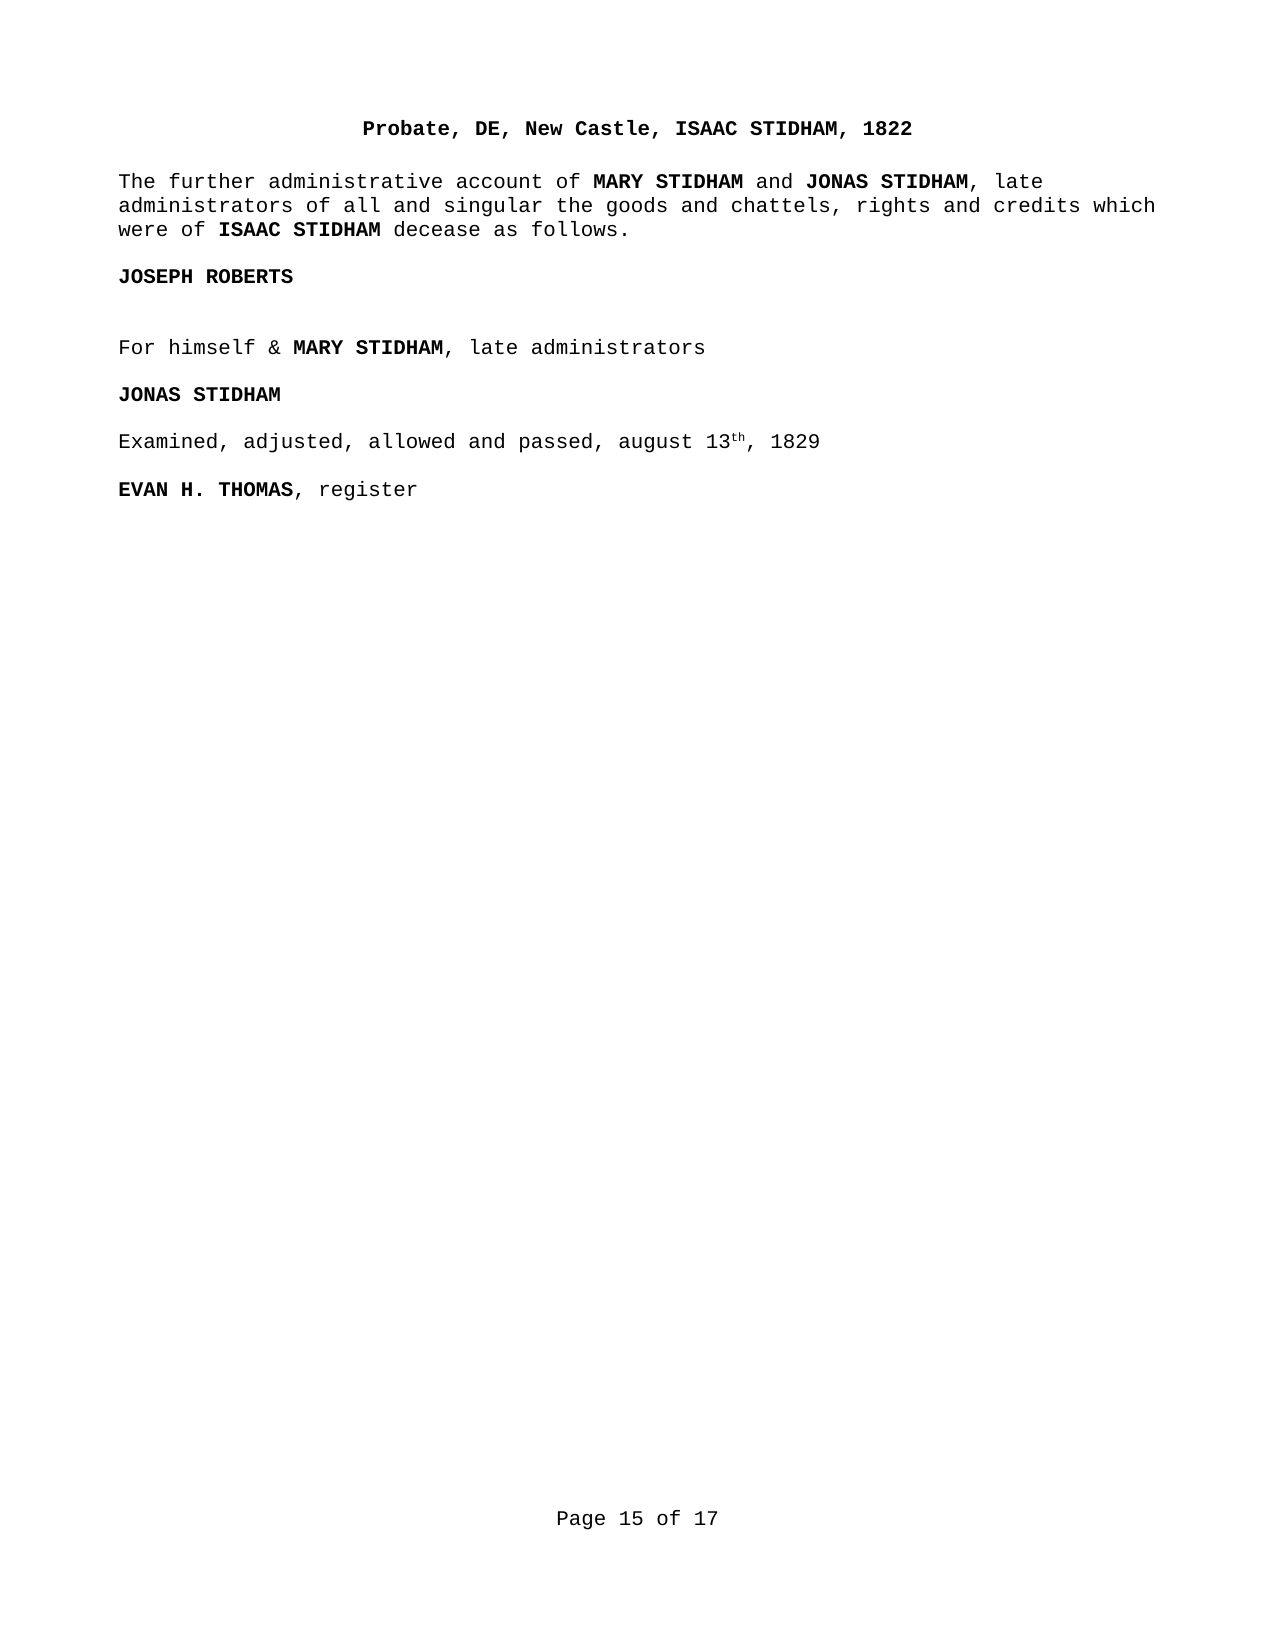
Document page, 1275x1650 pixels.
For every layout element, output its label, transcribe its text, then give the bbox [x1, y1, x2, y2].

text Jonas Stidham [118, 384, 1157, 408]
text For himself & Mary Stidham, late administrators [118, 337, 1157, 360]
text Evan H. Thomas, register [118, 479, 1157, 502]
text Joseph Roberts [118, 266, 1157, 289]
text The further administrative account of Mary Stidham and Jonas Stidham, late administrators of all and singular the goods and chattels, rights and credits which were of Isaac Stidham decease as follows. [118, 171, 1157, 242]
text Examined, adjusted, allowed and passed, august 13th, 1829 [118, 431, 1157, 455]
